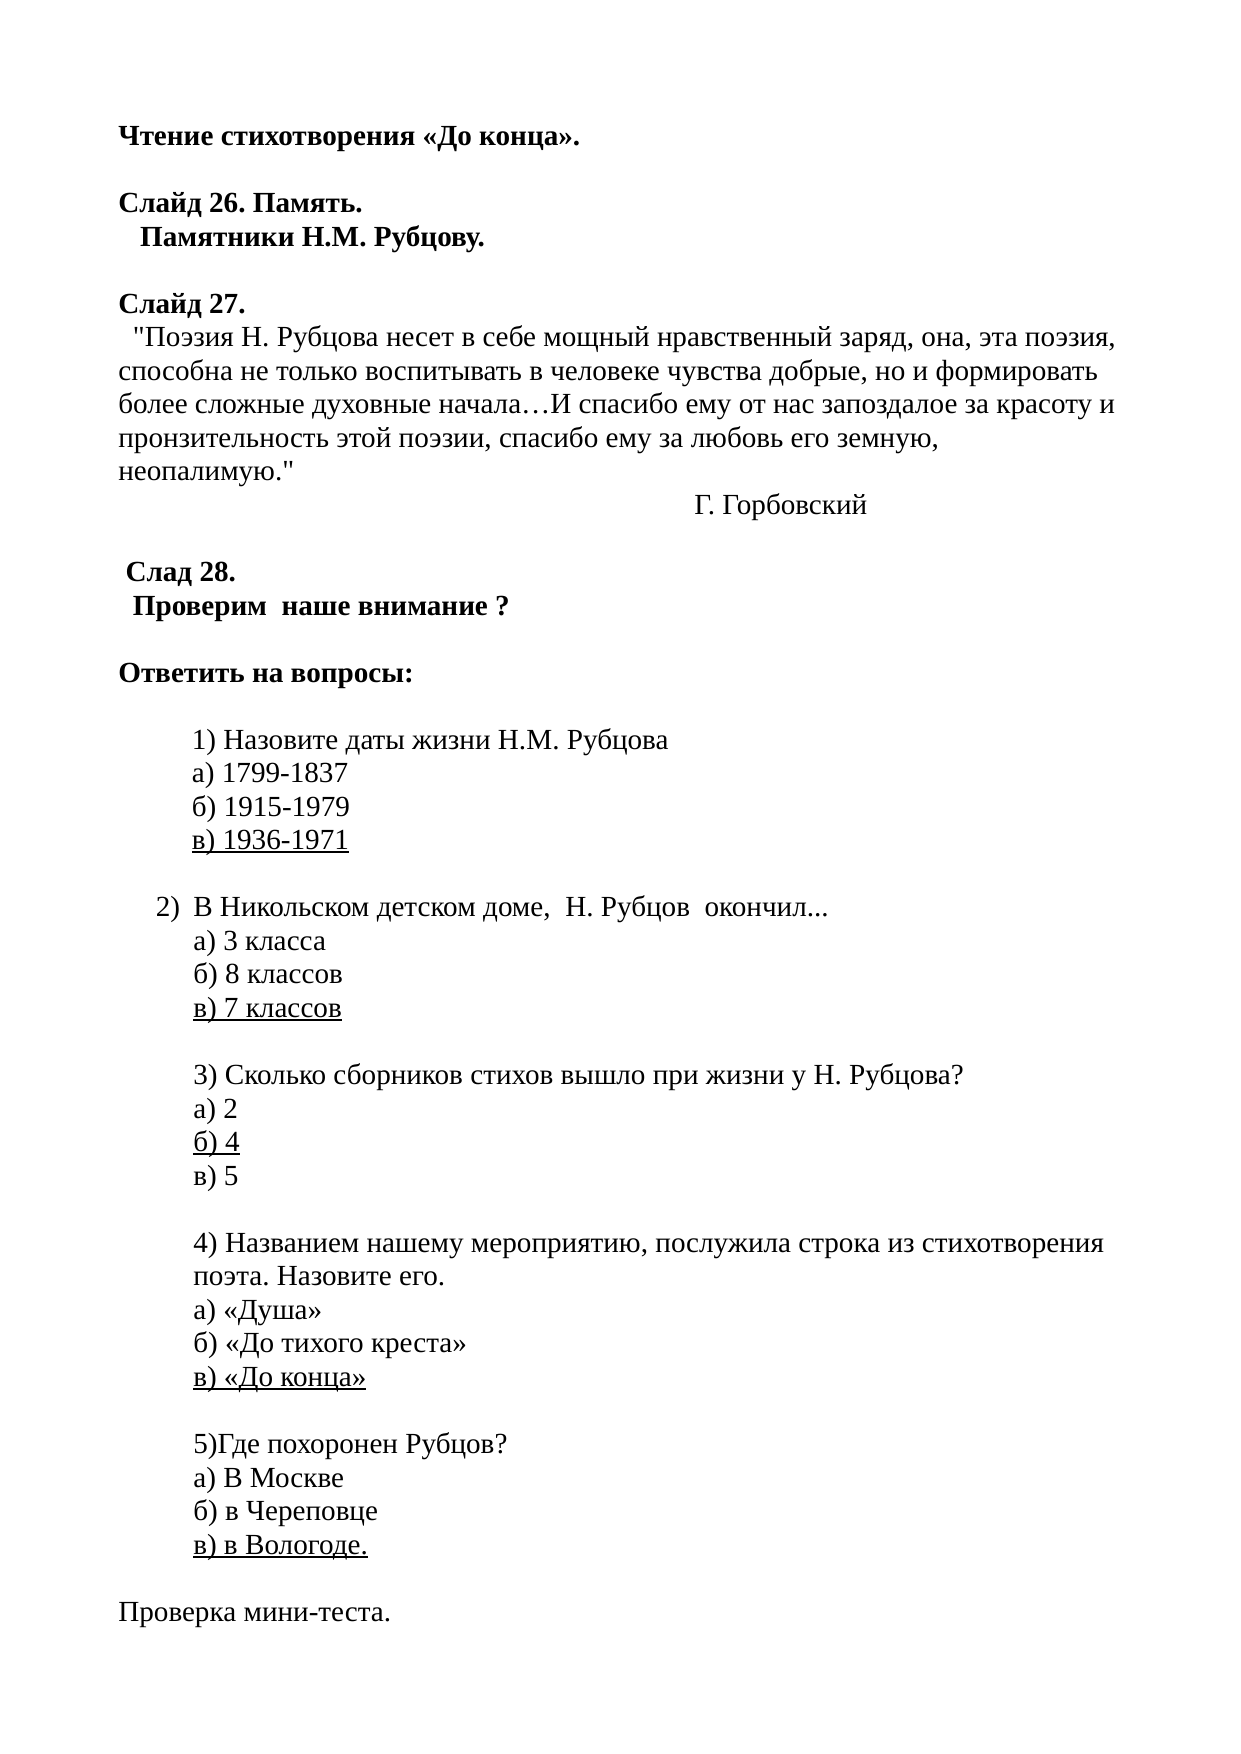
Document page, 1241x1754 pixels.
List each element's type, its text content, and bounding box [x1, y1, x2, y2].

list 4) Названием нашему мероприятию, послужила строка из стихотворения поэта. Назовите его. [156, 1225, 1122, 1292]
list а) В Москве [156, 1460, 1122, 1493]
list в) 7 классов [156, 990, 1122, 1024]
text 1) Назовите даты жизни Н.М. Рубцова [192, 722, 1122, 755]
list в) «До конца» [156, 1359, 1122, 1393]
list 3) Сколько сборников стихов вышло при жизни у Н. Рубцова? [156, 1057, 1122, 1091]
text Проверка мини-теста. [118, 1594, 1122, 1627]
text "Поэзия Н. Рубцова несет в себе мощный нравственный заряд, она, эта поэзия, способна не только воспитывать в человеке чувства добрые, но и формировать более сложные духовные начала…И спасибо ему от нас запоздалое за красоту и пронзительность этой поэзии, спасибо ему за любовь его земную, неопалимую." Г. Горбовский [118, 319, 1122, 554]
list а) 2 [156, 1091, 1122, 1124]
list В Никольском детском доме, Н. Рубцов окончил... [156, 889, 1122, 923]
list б) 8 классов [156, 957, 1122, 990]
list б) «До тихого креста» [156, 1326, 1122, 1359]
text б) 1915-1979 [192, 789, 1122, 822]
text Проверим наше внимание ? [118, 588, 1122, 621]
text Слайд 27. [118, 286, 1122, 319]
list 5)Где похоронен Рубцов? [156, 1426, 1122, 1460]
text Слайд 26. Память. [118, 185, 1122, 219]
text Памятники Н.М. Рубцову. [118, 219, 1122, 252]
list а) «Душа» [156, 1292, 1122, 1326]
list а) 3 класса [156, 923, 1122, 957]
list б) в Череповце [156, 1493, 1122, 1527]
list в) 5 [156, 1158, 1122, 1191]
list б) 4 [156, 1124, 1122, 1158]
list в) в Вологоде. [156, 1527, 1122, 1560]
text а) 1799-1837 [192, 755, 1122, 789]
text в) 1936-1971 [192, 822, 1122, 856]
text Слад 28. [118, 554, 1122, 588]
text Чтение стихотворения «До конца». [118, 118, 1122, 152]
text Ответить на вопросы: [118, 655, 1122, 688]
